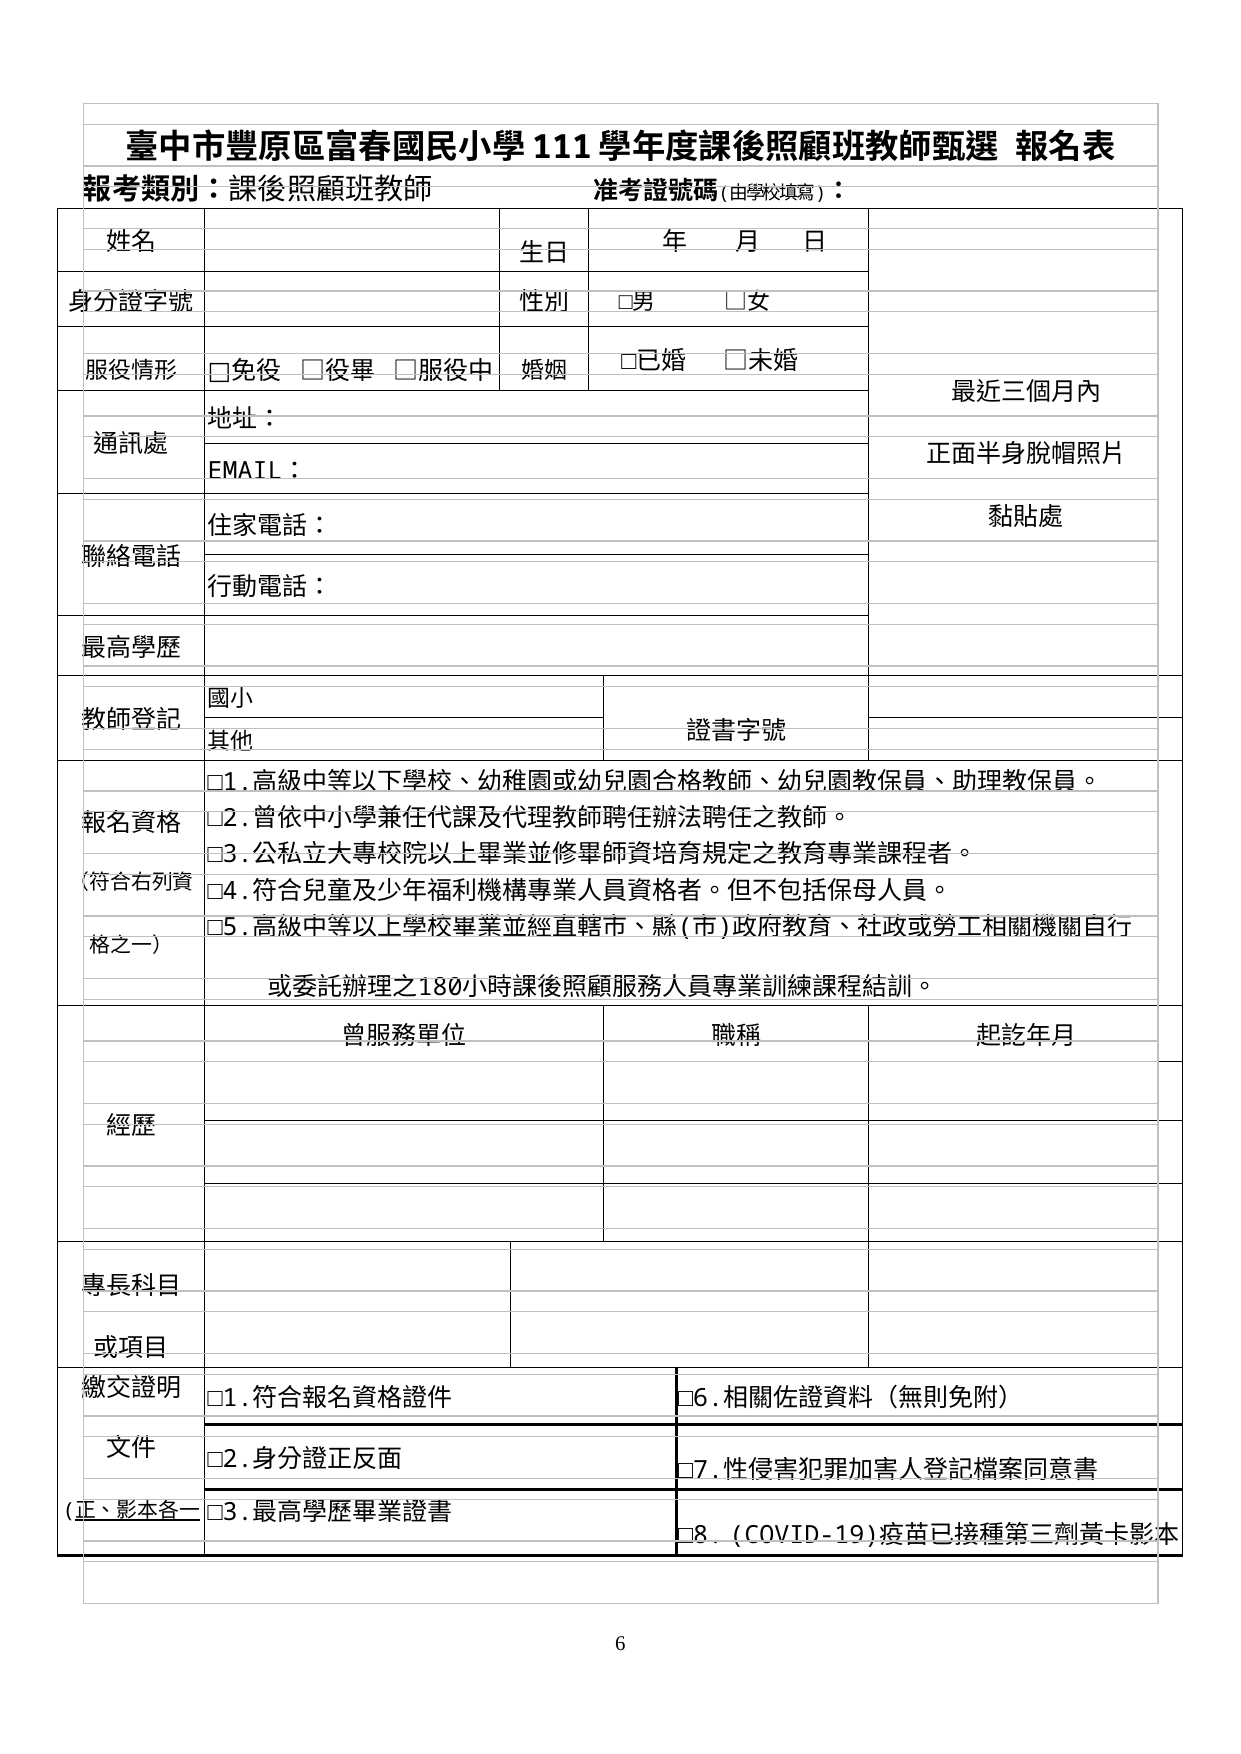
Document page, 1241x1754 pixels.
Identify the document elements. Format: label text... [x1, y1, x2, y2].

table_cell 曾服務單位 [205, 1006, 603, 1040]
table_header 姓名 [141, 243, 151, 249]
table_cell 起訖年月 [869, 1042, 1157, 1061]
table_cell □免役 □役畢 □服役中 [205, 327, 499, 353]
table_header 年 月 日 [589, 250, 868, 271]
table_header [205, 229, 499, 249]
table_cell 起訖年月 [869, 1006, 1157, 1040]
table_cell [205, 1426, 675, 1436]
table_cell [1159, 718, 1182, 760]
table_header [869, 667, 1157, 674]
table_cell [869, 1167, 1157, 1183]
table_header 姓名 [111, 229, 123, 249]
table_header [869, 417, 1157, 436]
table_cell □1.高級中等以下學校、幼稚園或幼兒園合格教師、幼兒園教保員、助理教保員。 □2.曾依中小學兼任代課及代理教師聘任辦法聘任之教師。 □3.公私立大專校院以上畢業並修畢師資培育規定之教育專業課程者。 □4.符合兒童及少年福利機構專業人員資格者。但不包括保母人員。 □5.高級中等以上學校畢業並經直轄市、縣(市)政府教育、社政或勞工相關機關自行 或委託辦理之180小時課後照顧服務人員專業訓練課程結訓。 [205, 812, 1157, 853]
table_cell [205, 272, 499, 290]
table_cell 婚姻 [500, 327, 588, 353]
table_cell [205, 1491, 675, 1499]
table_cell [869, 1354, 1157, 1367]
table_cell [1159, 1242, 1182, 1367]
table_cell 經歷 [84, 1062, 204, 1103]
table_cell [511, 1354, 868, 1367]
table_cell 教師登記 [84, 729, 204, 749]
table_header [869, 479, 1157, 499]
table_cell [1159, 1184, 1182, 1241]
table_cell 證書字號 [604, 729, 868, 749]
text 報考類別：課後照顧班教師 准考證號碼(由學校填寫)： [84, 187, 1157, 208]
table_cell 其他 [205, 729, 603, 749]
table_cell 專長科目 或項目 [58, 1242, 83, 1367]
table_header 姓名 [58, 209, 83, 271]
table_cell [84, 391, 204, 415]
table_cell □男 □女 [757, 292, 868, 311]
table_cell [205, 1242, 510, 1249]
table_cell □1.高級中等以下學校、幼稚園或幼兒園合格教師、幼兒園教保員、助理教保員。 □2.曾依中小學兼任代課及代理教師聘任辦法聘任之教師。 □3.公私立大專校院以上畢業並修畢師資培育規定之教育專業課程者。 □4.符合兒童及少年福利機構專業人員資格者。但不包括保母人員。 □5.高級中等以上學校畢業並經直轄市、縣(市)政府教育、社政或勞工相關機關自行 或委託辦理之180小時課後照顧服務人員專業訓練課程結訓。 [1159, 761, 1182, 1005]
table_cell EMAIL： [205, 479, 868, 493]
text 臺中市豐原區富春國民小學111學年度課後照顧班教師甄選 報名表 [84, 125, 1157, 165]
table_cell □8. (COVID-19)疫苗已接種第三劑黃卡影本 [678, 1500, 1157, 1540]
table_cell □1.高級中等以下學校、幼稚園或幼兒園合格教師、幼兒園教保員、助理教保員。 □2.曾依中小學兼任代課及代理教師聘任辦法聘任之教師。 □3.公私立大專校院以上畢業並修畢師資培育規定之教育專業課程者。 □4.符合兒童及少年福利機構專業人員資格者。但不包括保母人員。 □5.高級中等以上學校畢業並經直轄市、縣(市)政府教育、社政或勞工相關機關自行 或委託辦理之180小時課後照顧服務人員專業訓練課程結訓。 [205, 761, 1157, 790]
table_header [869, 604, 1157, 624]
table_cell [205, 1292, 510, 1311]
table_cell □免役 □役畢 □服役中 [205, 375, 499, 390]
table_cell 行動電話： [205, 562, 868, 603]
table_cell 證書字號 [604, 750, 868, 760]
table_cell [84, 616, 204, 624]
table_cell [205, 1125, 603, 1165]
table_cell [869, 1242, 1157, 1249]
table_cell 起訖年月 [1159, 1006, 1182, 1061]
table_cell □3.最高學歷畢業證書 [205, 1500, 675, 1540]
table_cell [678, 1368, 1157, 1374]
table_cell 報名資格 （符合右列資格之一） [84, 854, 204, 874]
table_cell 聯絡電話 [84, 500, 204, 540]
table_cell 經歷 [84, 1104, 204, 1124]
table_header 生日 [550, 252, 563, 259]
table_cell 性別 [548, 303, 555, 311]
table_cell 報名資格 （符合右列資格之一） [84, 812, 204, 853]
table_cell □1.高級中等以下學校、幼稚園或幼兒園合格教師、幼兒園教保員、助理教保員。 □2.曾依中小學兼任代課及代理教師聘任辦法聘任之教師。 □3.公私立大專校院以上畢業並修畢師資培育規定之教育專業課程者。 □4.符合兒童及少年福利機構專業人員資格者。但不包括保母人員。 □5.高級中等以上學校畢業並經直轄市、縣(市)政府教育、社政或勞工相關機關自行 或委託辦理之180小時課後照顧服務人員專業訓練課程結訓。 [205, 937, 1157, 978]
table_cell [1159, 1062, 1182, 1120]
table_header [869, 229, 1157, 249]
table_cell 繳交證明 文件 (正、影本各一份，正本驗後發還，影本留查) [84, 1542, 204, 1554]
table_cell [58, 616, 83, 674]
table_cell [205, 1368, 675, 1374]
table_cell □免役 □役畢 □服役中 [303, 360, 322, 374]
table_cell [869, 750, 1157, 760]
table_cell [869, 1187, 1157, 1228]
table_header 生日 [500, 209, 588, 228]
table_cell [678, 1479, 1157, 1488]
table_cell □免役 □役畢 □服役中 [205, 354, 499, 374]
table_cell [869, 1104, 1157, 1120]
table_cell [604, 1167, 868, 1183]
text [84, 104, 1157, 124]
table_cell 聯絡電話 [84, 562, 204, 603]
table_cell 身分證字號 [87, 292, 103, 311]
table_header [869, 250, 1157, 290]
table_cell □8. (COVID-19)疫苗已接種第三劑黃卡影本 [1159, 1491, 1182, 1554]
table_cell 性別 [525, 292, 535, 311]
table_header 生日 [500, 229, 588, 249]
table_cell 最高學歷 [84, 625, 204, 665]
table_cell [869, 1125, 1157, 1165]
table_cell 性別 [500, 312, 588, 326]
table_cell [511, 1250, 868, 1290]
table_header 黏貼處 [869, 500, 1157, 540]
table_cell [1159, 1121, 1182, 1183]
table_cell 性別 [536, 292, 549, 311]
table_cell 性別 [551, 292, 565, 311]
table_cell 聯絡電話 [84, 542, 204, 561]
table_header [1159, 209, 1182, 674]
table_header [205, 250, 499, 271]
table_cell 職稱 [604, 1006, 868, 1040]
table_cell □1.高級中等以下學校、幼稚園或幼兒園合格教師、幼兒園教保員、助理教保員。 □2.曾依中小學兼任代課及代理教師聘任辦法聘任之教師。 □3.公私立大專校院以上畢業並修畢師資培育規定之教育專業課程者。 □4.符合兒童及少年福利機構專業人員資格者。但不包括保母人員。 □5.高級中等以上學校畢業並經直轄市、縣(市)政府教育、社政或勞工相關機關自行 或委託辦理之180小時課後照顧服務人員專業訓練課程結訓。 [205, 792, 1157, 811]
table_cell 教師登記 [84, 687, 204, 728]
table_cell [205, 750, 603, 760]
table_header 姓名 [125, 229, 141, 249]
table_cell [205, 718, 603, 728]
table_cell [678, 1417, 1157, 1423]
table_cell [205, 667, 868, 674]
table_cell 聯絡電話 [84, 604, 204, 615]
table_cell 性別 [500, 292, 523, 311]
table_cell 報名資格 （符合右列資格之一） [84, 1000, 204, 1005]
table_cell 繳交證明 文件 (正、影本各一份，正本驗後發還，影本留查) [84, 1437, 204, 1478]
table_header 姓名 [84, 209, 204, 228]
table_cell [869, 1312, 1157, 1353]
table_header [869, 292, 1157, 311]
table_cell 報名資格 （符合右列資格之一） [84, 937, 204, 978]
table_header 姓名 [139, 233, 147, 239]
table_cell [84, 417, 204, 436]
table_cell [205, 542, 868, 554]
table_cell 報名資格 （符合右列資格之一） [84, 917, 204, 936]
table_cell □1.高級中等以下學校、幼稚園或幼兒園合格教師、幼兒園教保員、助理教保員。 □2.曾依中小學兼任代課及代理教師聘任辦法聘任之教師。 □3.公私立大專校院以上畢業並修畢師資培育規定之教育專業課程者。 □4.符合兒童及少年福利機構專業人員資格者。但不包括保母人員。 □5.高級中等以上學校畢業並經直轄市、縣(市)政府教育、社政或勞工相關機關自行 或委託辦理之180小時課後照顧服務人員專業訓練課程結訓。 [205, 875, 1157, 915]
table_cell 婚姻 [500, 354, 588, 374]
table_cell 繳交證明 文件 (正、影本各一份，正本驗後發還，影本留查) [84, 1479, 204, 1499]
table_cell [869, 1250, 1157, 1290]
table_header 姓名 [142, 229, 204, 249]
table_cell [205, 1312, 510, 1353]
table_cell □2.身分證正反面 [205, 1437, 675, 1478]
table_cell 專長科目 或項目 [84, 1354, 204, 1367]
table_cell [205, 1062, 603, 1103]
table_cell 身分證字號 [111, 292, 184, 311]
table_cell 教師登記 [84, 750, 204, 760]
table_cell [511, 1312, 868, 1353]
table_header 年 月 日 [589, 229, 675, 249]
table_cell □7.性侵害犯罪加害人登記檔案同意書 [678, 1437, 1157, 1478]
table_cell [589, 327, 868, 353]
table_cell 證書字號 [604, 676, 868, 686]
table_cell □男 □女 [589, 312, 868, 326]
table_cell 專長科目 或項目 [84, 1312, 204, 1353]
table_header 姓名 [84, 229, 111, 249]
table_cell 繳交證明 文件 (正、影本各一份，正本驗後發還，影本留查) [84, 1417, 204, 1436]
table_cell [205, 555, 868, 561]
table_cell [869, 718, 1157, 728]
table_cell EMAIL： [205, 444, 868, 478]
table_cell [205, 1542, 675, 1554]
table_cell □1.高級中等以下學校、幼稚園或幼兒園合格教師、幼兒園教保員、助理教保員。 □2.曾依中小學兼任代課及代理教師聘任辦法聘任之教師。 □3.公私立大專校院以上畢業並修畢師資培育規定之教育專業課程者。 □4.符合兒童及少年福利機構專業人員資格者。但不包括保母人員。 □5.高級中等以上學校畢業並經直轄市、縣(市)政府教育、社政或勞工相關機關自行 或委託辦理之180小時課後照顧服務人員專業訓練課程結訓。 [205, 854, 1157, 874]
table_cell 地址： [205, 437, 868, 443]
table_header 最近三個月內 [869, 375, 1157, 415]
table_cell 通訊處 [84, 437, 204, 478]
table_cell 身分證字號 [58, 272, 83, 326]
table_cell 身分證字號 [179, 292, 204, 311]
table_cell □8. (COVID-19)疫苗已接種第三劑黃卡影本 [678, 1491, 1157, 1499]
table_cell 服役情形 [84, 375, 204, 390]
table_cell 報名資格 （符合右列資格之一） [84, 875, 204, 915]
table_cell 經歷 [84, 1006, 204, 1040]
table_cell [604, 1187, 868, 1228]
table_cell [604, 1229, 868, 1241]
table_cell 經歷 [84, 1229, 204, 1241]
table_header [869, 209, 1157, 228]
text 報考類別：課後照顧班教師 准考證號碼(由學校填寫)： [84, 167, 1157, 186]
table_header [869, 562, 1157, 603]
table_cell [869, 687, 1157, 717]
table_cell [869, 729, 1157, 749]
table_cell 報名資格 （符合右列資格之一） [84, 761, 204, 790]
table_cell 聯絡電話 [84, 494, 204, 499]
table_cell [589, 375, 868, 390]
table_cell 身分證字號 [99, 300, 111, 311]
table_cell [604, 1104, 868, 1120]
table_cell 經歷 [84, 1125, 204, 1165]
table_cell [869, 676, 1157, 686]
table_cell 性別 [500, 272, 588, 290]
table_cell 繳交證明 文件 (正、影本各一份，正本驗後發還，影本留查) [58, 1368, 83, 1554]
table_cell 經歷 [84, 1042, 204, 1061]
table_cell [604, 1125, 868, 1165]
table_cell [205, 292, 499, 311]
table_cell [58, 391, 83, 493]
table_cell [84, 667, 204, 674]
table_cell □男 □女 [589, 292, 642, 311]
table_cell [869, 1062, 1157, 1103]
table_cell 服役情形 [58, 327, 83, 390]
table_cell 報名資格 （符合右列資格之一） [84, 792, 204, 811]
table_cell 聯絡電話 [58, 494, 83, 615]
table_header [205, 209, 499, 228]
table_cell 經歷 [58, 1006, 83, 1241]
table_cell □8. (COVID-19)疫苗已接種第三劑黃卡影本 [678, 1542, 1157, 1554]
table_cell [205, 1479, 675, 1488]
table_cell [84, 479, 204, 493]
table_cell [511, 1292, 868, 1311]
table_cell 繳交證明 文件 (正、影本各一份，正本驗後發還，影本留查) [84, 1375, 204, 1415]
table_cell [1159, 1368, 1182, 1423]
table_cell 專長科目 或項目 [84, 1292, 204, 1311]
table_cell [1159, 1426, 1182, 1488]
table_cell 婚姻 [500, 375, 588, 390]
table_cell 教師登記 [58, 676, 83, 760]
table_cell 國小 [205, 687, 603, 717]
table_cell [678, 1426, 1157, 1436]
table_cell [205, 1417, 675, 1423]
table_cell [205, 604, 868, 615]
table_cell 教師登記 [84, 676, 204, 686]
table_cell □男 □女 [589, 272, 868, 290]
table_cell 專長科目 或項目 [84, 1242, 204, 1249]
table_cell [205, 1187, 603, 1228]
table_cell [205, 616, 868, 624]
table_cell □已婚 □未婚 [589, 354, 868, 374]
table_header [869, 312, 1157, 353]
table_cell 專長科目 或項目 [84, 1250, 204, 1290]
table_cell □1.高級中等以下學校、幼稚園或幼兒園合格教師、幼兒園教保員、助理教保員。 □2.曾依中小學兼任代課及代理教師聘任辦法聘任之教師。 □3.公私立大專校院以上畢業並修畢師資培育規定之教育專業課程者。 □4.符合兒童及少年福利機構專業人員資格者。但不包括保母人員。 □5.高級中等以上學校畢業並經直轄市、縣(市)政府教育、社政或勞工相關機關自行 或委託辦理之180小時課後照顧服務人員專業訓練課程結訓。 [205, 1000, 1157, 1005]
table_cell 繳交證明 文件 (正、影本各一份，正本驗後發還，影本留查) [84, 1500, 204, 1540]
table_cell □男 □女 [635, 304, 650, 311]
table_cell 繳交證明 文件 (正、影本各一份，正本驗後發還，影本留查) [84, 1368, 204, 1374]
table_header 生日 [550, 244, 563, 249]
table_header 正面半身脫帽照片 [869, 437, 1157, 478]
table_header 年 月 日 [589, 209, 868, 228]
table_cell [604, 1062, 868, 1103]
table_cell 性別 [567, 292, 588, 311]
table_cell [205, 676, 603, 686]
table_cell 地址： [205, 391, 868, 415]
table_cell [869, 1292, 1157, 1311]
table_header [869, 542, 1157, 561]
table_header [869, 625, 1157, 665]
table_cell [205, 312, 499, 326]
table_header 姓名 [84, 250, 204, 271]
table_cell [511, 1242, 868, 1249]
table_cell 繳交證明 文件 (正、影本各一份，正本驗後發還，影本留查) [84, 1500, 147, 1519]
table_cell 證書字號 [604, 687, 868, 728]
table_cell □免役 □役畢 □服役中 [396, 360, 415, 374]
table_header 生日 [500, 250, 588, 271]
table_cell [205, 494, 868, 499]
table_cell [869, 1229, 1157, 1241]
table_cell [205, 1167, 603, 1183]
table_cell [1159, 676, 1182, 717]
table_cell 身分證字號 [84, 312, 204, 326]
table_cell [205, 1104, 603, 1120]
table_cell 地址： [205, 417, 868, 436]
table_cell 教師登記 [89, 717, 98, 728]
table_cell [205, 625, 868, 665]
table_cell 職稱 [604, 1042, 868, 1061]
table_cell □男 □女 [644, 292, 757, 311]
table_cell 住家電話： [205, 500, 868, 540]
table_cell 服役情形 [84, 354, 204, 374]
table_cell 身分證字號 [84, 272, 204, 290]
table_cell □1.高級中等以下學校、幼稚園或幼兒園合格教師、幼兒園教保員、助理教保員。 □2.曾依中小學兼任代課及代理教師聘任辦法聘任之教師。 □3.公私立大專校院以上畢業並修畢師資培育規定之教育專業課程者。 □4.符合兒童及少年福利機構專業人員資格者。但不包括保母人員。 □5.高級中等以上學校畢業並經直轄市、縣(市)政府教育、社政或勞工相關機關自行 或委託辦理之180小時課後照顧服務人員專業訓練課程結訓。 [205, 979, 1157, 999]
table_cell □6.相關佐證資料（無則免附） [678, 1375, 1157, 1415]
table_cell 報名資格 （符合右列資格之一） [84, 979, 204, 999]
table_cell 服役情形 [84, 327, 204, 353]
table_header [869, 354, 1157, 374]
table_cell 經歷 [84, 1167, 204, 1186]
table_cell 經歷 [84, 1187, 204, 1228]
table_cell [205, 1354, 510, 1367]
table_header 年 月 日 [670, 229, 868, 249]
table_cell □男 □女 [727, 292, 744, 308]
table_cell [205, 1229, 603, 1241]
table_cell 婚姻 [555, 361, 564, 374]
table_cell 曾服務單位 [205, 1042, 603, 1061]
table_cell [205, 1250, 510, 1290]
table_cell 報名資格 （符合右列資格之一） [58, 761, 83, 1005]
table_cell □1.符合報名資格證件 [205, 1375, 675, 1415]
